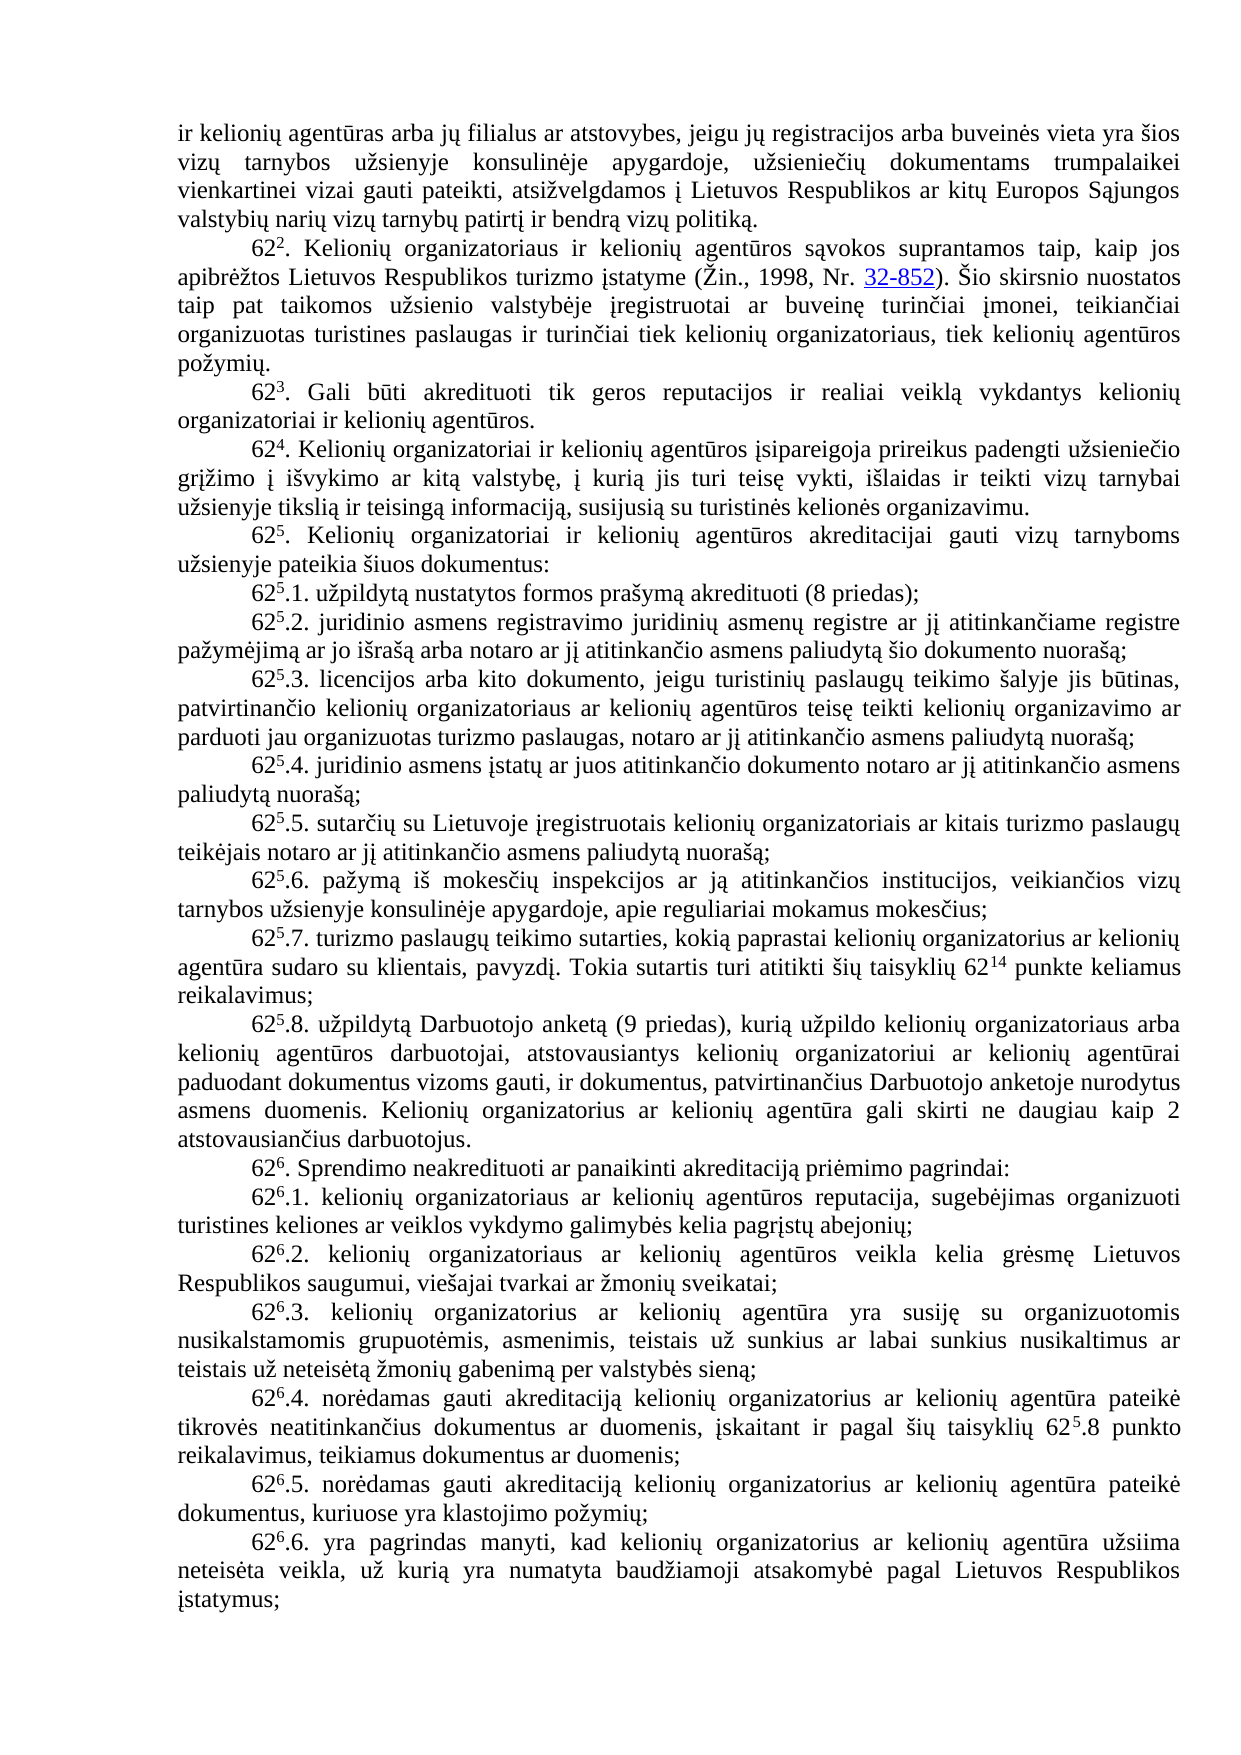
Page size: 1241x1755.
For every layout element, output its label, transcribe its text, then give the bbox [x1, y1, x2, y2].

text 626.1. kelionių organizatoriaus ar kelionių agentūros reputacija, sugebėjimas organizuoti turistines keliones ar veiklos vykdymo galimybės kelia pagrįstų abejonių; [177, 1182, 1181, 1239]
text 625.1. užpildytą nustatytos formos prašymą akredituoti (8 priedas); [177, 578, 1181, 607]
text 626.5. norėdamas gauti akreditaciją kelionių organizatorius ar kelionių agentūra pateikė dokumentus, kuriuose yra klastojimo požymių; [177, 1469, 1181, 1527]
text 625.5. sutarčių su Lietuvoje įregistruotais kelionių organizatoriais ar kitais turizmo paslaugų teikėjais notaro ar jį atitinkančio asmens paliudytą nuorašą; [177, 808, 1181, 866]
text 626.6. yra pagrindas manyti, kad kelionių organizatorius ar kelionių agentūra užsiima neteisėta veikla, už kurią yra numatyta baudžiamoji atsakomybė pagal Lietuvos Respublikos įstatymus; [177, 1527, 1181, 1613]
text 625.7. turizmo paslaugų teikimo sutarties, kokią paprastai kelionių organizatorius ar kelionių agentūra sudaro su klientais, pavyzdį. Tokia sutartis turi atitikti šių taisyklių 6214 punkte keliamus reikalavimus; [177, 923, 1181, 1009]
text 625.6. pažymą iš mokesčių inspekcijos ar ją atitinkančios institucijos, veikiančios vizų tarnybos užsienyje konsulinėje apygardoje, apie reguliariai mokamus mokesčius; [177, 866, 1181, 923]
text ir kelionių agentūras arba jų filialus ar atstovybes, jeigu jų registracijos arba buveinės vieta yra šios vizų tarnybos užsienyje konsulinėje apygardoje, užsieniečių dokumentams trumpalaikei vienkartinei vizai gauti pateikti, atsižvelgdamos į Lietuvos Respublikos ar kitų Europos Sąjungos valstybių narių vizų tarnybų patirtį ir bendrą vizų politiką. [177, 118, 1181, 233]
text 626. Sprendimo neakredituoti ar panaikinti akreditaciją priėmimo pagrindai: [177, 1153, 1181, 1182]
text 626.4. norėdamas gauti akreditaciją kelionių organizatorius ar kelionių agentūra pateikė tikrovės neatitinkančius dokumentus ar duomenis, įskaitant ir pagal šių taisyklių 625.8 punkto reikalavimus, teikiamus dokumentus ar duomenis; [177, 1383, 1181, 1469]
text 624. Kelionių organizatoriai ir kelionių agentūros įsipareigoja prireikus padengti užsieniečio grįžimo į išvykimo ar kitą valstybę, į kurią jis turi teisę vykti, išlaidas ir teikti vizų tarnybai užsienyje tikslią ir teisingą informaciją, susijusią su turistinės kelionės organizavimu. [177, 434, 1181, 521]
text 622. Kelionių organizatoriaus ir kelionių agentūros sąvokos suprantamos taip, kaip jos apibrėžtos Lietuvos Respublikos turizmo įstatyme (Žin., 1998, Nr. 32-852). Šio skirsnio nuostatos taip pat taikomos užsienio valstybėje įregistruotai ar buveinę turinčiai įmonei, teikiančiai organizuotas turistines paslaugas ir turinčiai tiek kelionių organizatoriaus, tiek kelionių agentūros požymių. [177, 233, 1181, 377]
text 626.2. kelionių organizatoriaus ar kelionių agentūros veikla kelia grėsmę Lietuvos Respublikos saugumui, viešajai tvarkai ar žmonių sveikatai; [177, 1239, 1181, 1297]
text 626.3. kelionių organizatorius ar kelionių agentūra yra susiję su organizuotomis nusikalstamomis grupuotėmis, asmenimis, teistais už sunkius ar labai sunkius nusikaltimus ar teistais už neteisėtą žmonių gabenimą per valstybės sieną; [177, 1297, 1181, 1383]
text 625.3. licencijos arba kito dokumento, jeigu turistinių paslaugų teikimo šalyje jis būtinas, patvirtinančio kelionių organizatoriaus ar kelionių agentūros teisę teikti kelionių organizavimo ar parduoti jau organizuotas turizmo paslaugas, notaro ar jį atitinkančio asmens paliudytą nuorašą; [177, 664, 1181, 751]
text 625.2. juridinio asmens registravimo juridinių asmenų registre ar jį atitinkančiame registre pažymėjimą ar jo išrašą arba notaro ar jį atitinkančio asmens paliudytą šio dokumento nuorašą; [177, 607, 1181, 664]
text 623. Gali būti akredituoti tik geros reputacijos ir realiai veiklą vykdantys kelionių organizatoriai ir kelionių agentūros. [177, 377, 1181, 434]
text 625.8. užpildytą Darbuotojo anketą (9 priedas), kurią užpildo kelionių organizatoriaus arba kelionių agentūros darbuotojai, atstovausiantys kelionių organizatoriui ar kelionių agentūrai paduodant dokumentus vizoms gauti, ir dokumentus, patvirtinančius Darbuotojo anketoje nurodytus asmens duomenis. Kelionių organizatorius ar kelionių agentūra gali skirti ne daugiau kaip 2 atstovausiančius darbuotojus. [177, 1009, 1181, 1153]
text 625. Kelionių organizatoriai ir kelionių agentūros akreditacijai gauti vizų tarnyboms užsienyje pateikia šiuos dokumentus: [177, 521, 1181, 578]
text 625.4. juridinio asmens įstatų ar juos atitinkančio dokumento notaro ar jį atitinkančio asmens paliudytą nuorašą; [177, 751, 1181, 808]
